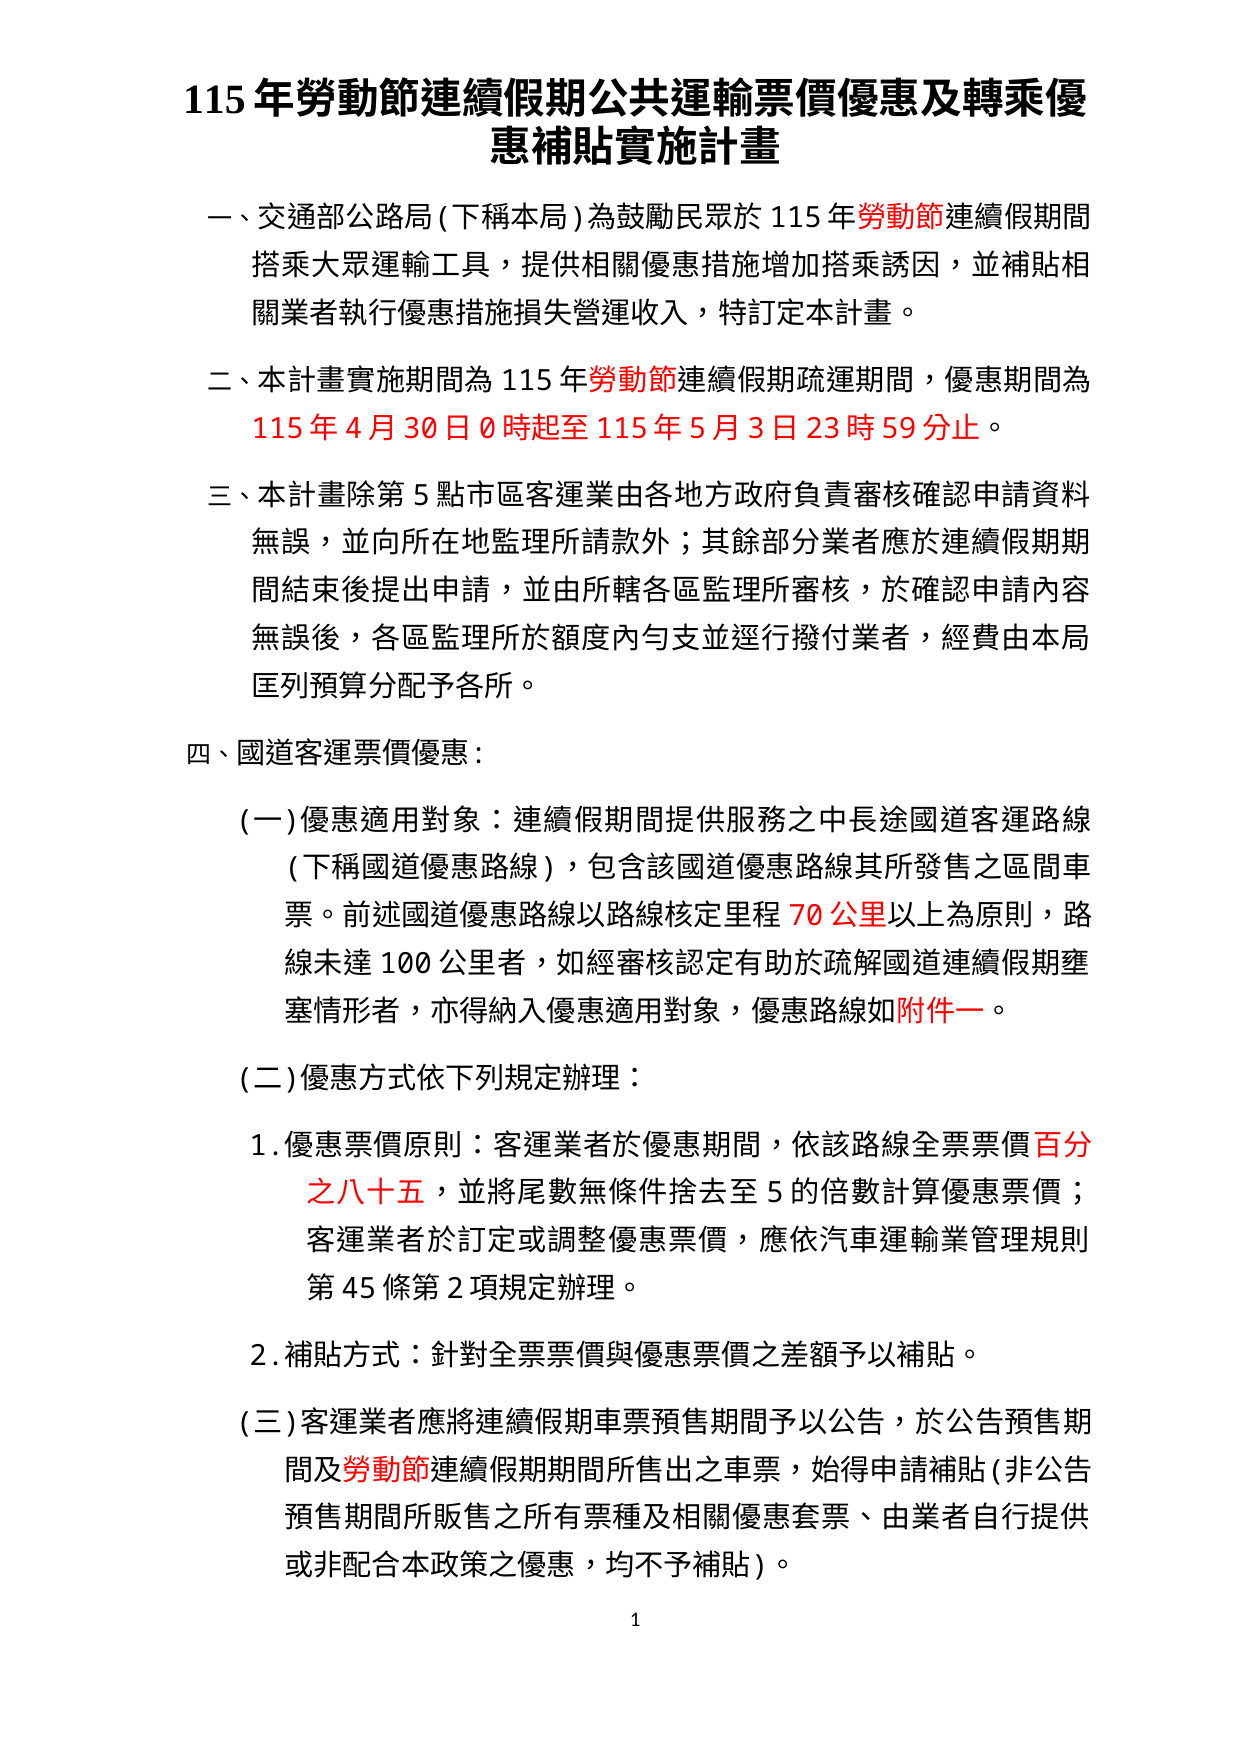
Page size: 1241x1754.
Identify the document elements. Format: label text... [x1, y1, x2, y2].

list 本計畫除第5點市區客運業由各地方政府負責審核確認申請資料無誤，並向所在地監理所請款外；其餘部分業者應於連續假期期間結束後提出申請，並由所轄各區監理所審核，於確認申請內容無誤後，各區監理所於額度內勻支並逕行撥付業者，經費由本局匡列預算分配予各所。 [207, 467, 1092, 706]
text 115年勞動節連續假期公共運輸票價優惠及轉乘優惠補貼實施計畫 [177, 75, 1092, 171]
list 優惠方式依下列規定辦理： [236, 1050, 1092, 1098]
list 交通部公路局(下稱本局)為鼓勵民眾於115年勞動節連續假期間搭乘大眾運輸工具，提供相關優惠措施增加搭乘誘因，並補貼相關業者執行優惠措施損失營運收入，特訂定本計畫。 [207, 189, 1092, 333]
list 客運業者應將連續假期車票預售期間予以公告，於公告預售期間及勞動節連續假期期間所售出之車票，始得申請補貼(非公告預售期間所販售之所有票種及相關優惠套票、由業者自行提供或非配合本政策之優惠，均不予補貼)。 [236, 1394, 1092, 1585]
list 本計畫實施期間為115年勞動節連續假期疏運期間，優惠期間為115年4月30日0時起至115年5月3日23時59分止。 [207, 352, 1092, 448]
list 國道客運票價優惠: [186, 725, 1092, 773]
list 補貼方式：針對全票票價與優惠票價之差額予以補貼。 [284, 1327, 1092, 1375]
list 優惠適用對象：連續假期間提供服務之中長途國道客運路線(下稱國道優惠路線)，包含該國道優惠路線其所發售之區間車票。前述國道優惠路線以路線核定里程70公里以上為原則，路線未達100公里者，如經審核認定有助於疏解國道連續假期壅塞情形者，亦得納入優惠適用對象，優惠路線如附件一。 [236, 792, 1092, 1031]
list 優惠票價原則：客運業者於優惠期間，依該路線全票票價百分之八十五，並將尾數無條件捨去至5的倍數計算優惠票價；客運業者於訂定或調整優惠票價，應依汽車運輸業管理規則第45條第2項規定辦理。 [284, 1117, 1092, 1308]
